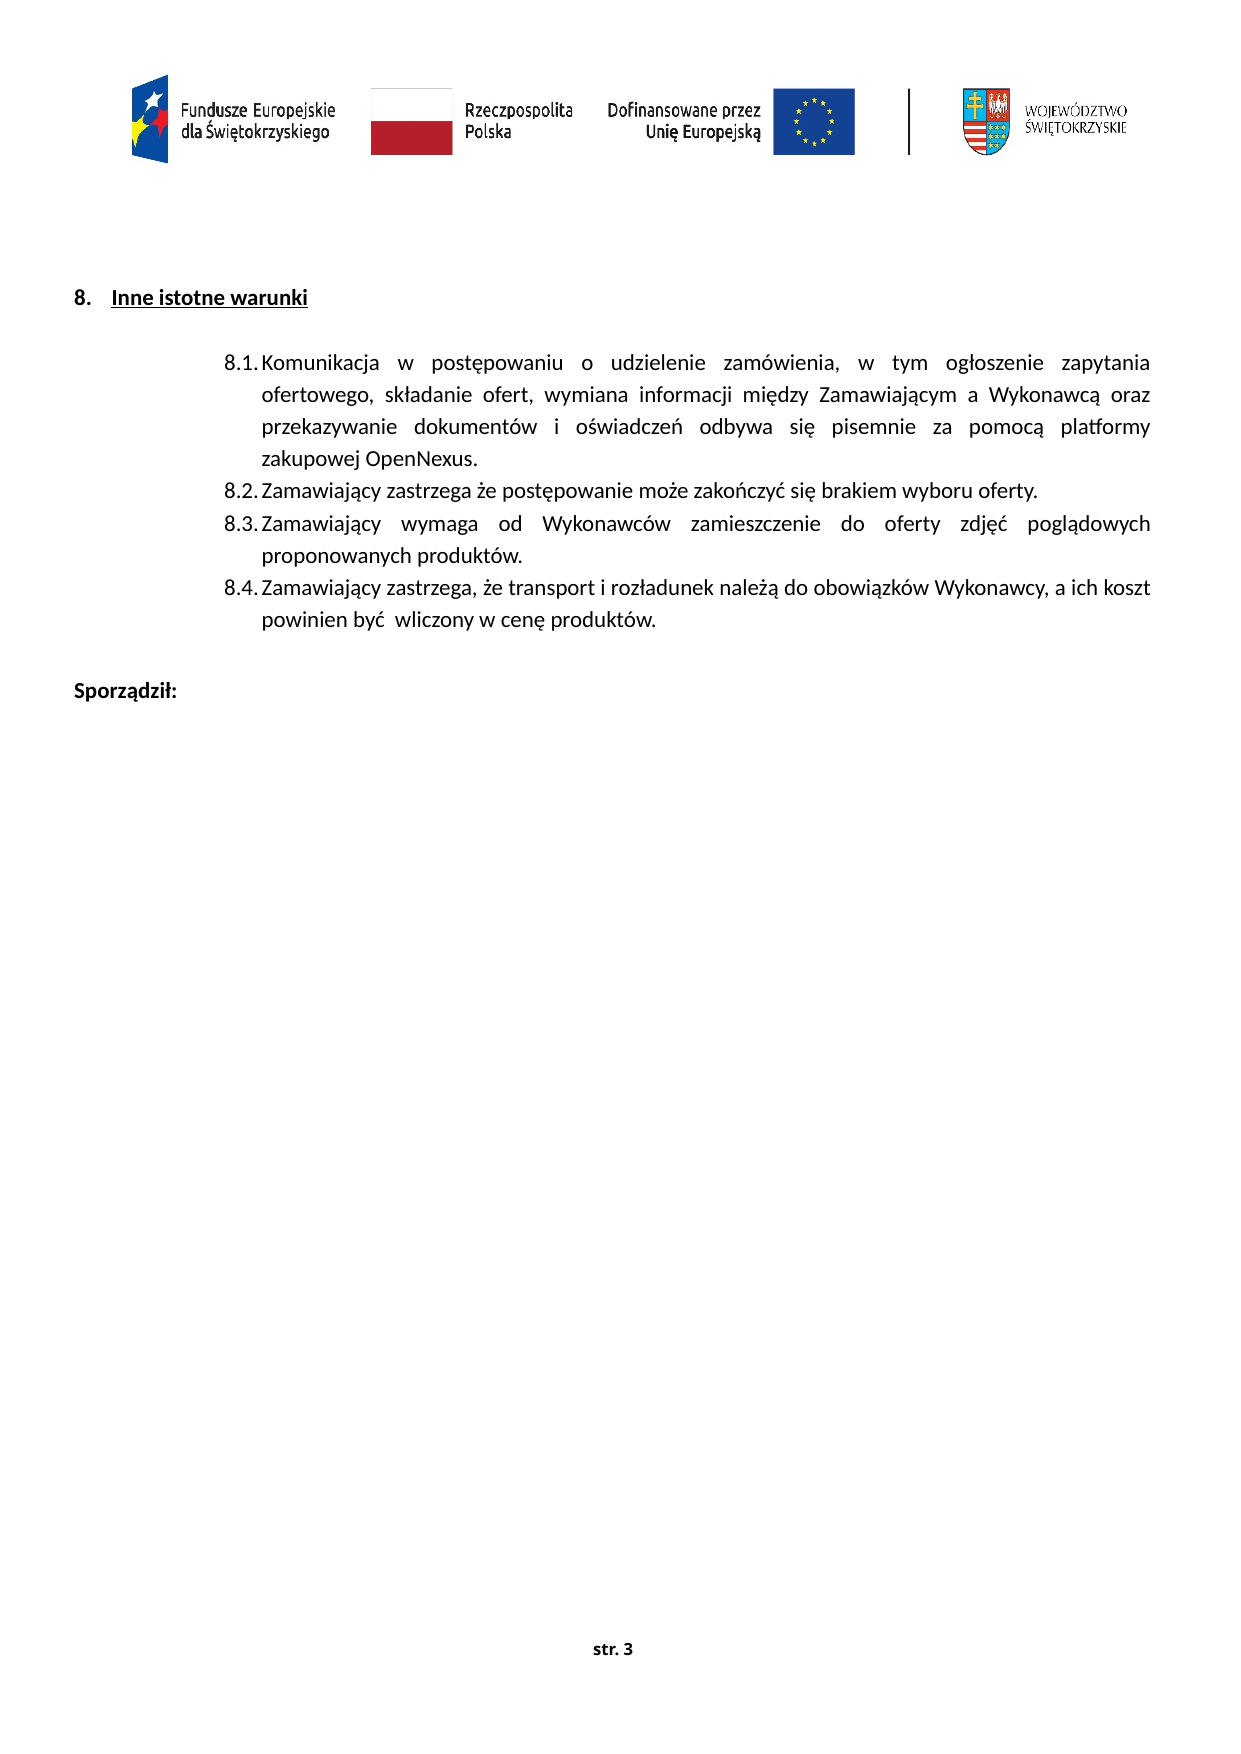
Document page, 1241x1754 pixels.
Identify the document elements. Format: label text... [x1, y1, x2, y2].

list Zamawiający zastrzega że postępowanie może zakończyć się brakiem wyboru oferty. [224, 477, 1152, 505]
list Zamawiający zastrzega, że transport i rozładunek należą do obowiązków Wykonawcy, a ich koszt powinien być wliczony w cenę produktów. [224, 573, 1152, 633]
list Zamawiający wymaga od Wykonawców zamieszczenie do oferty zdjęć poglądowych proponowanych produktów. [224, 509, 1152, 569]
text Sporządził: [74, 676, 1152, 704]
list Inne istotne warunki [74, 283, 1152, 311]
list Komunikacja w postępowaniu o udzielenie zamówienia, w tym ogłoszenie zapytania ofertowego, składanie ofert, wymiana informacji między Zamawiającym a Wykonawcą oraz przekazywanie dokumentów i oświadczeń odbywa się pisemnie za pomocą platformy zakupowej OpenNexus. [224, 348, 1152, 472]
picture [117, 70, 1141, 167]
